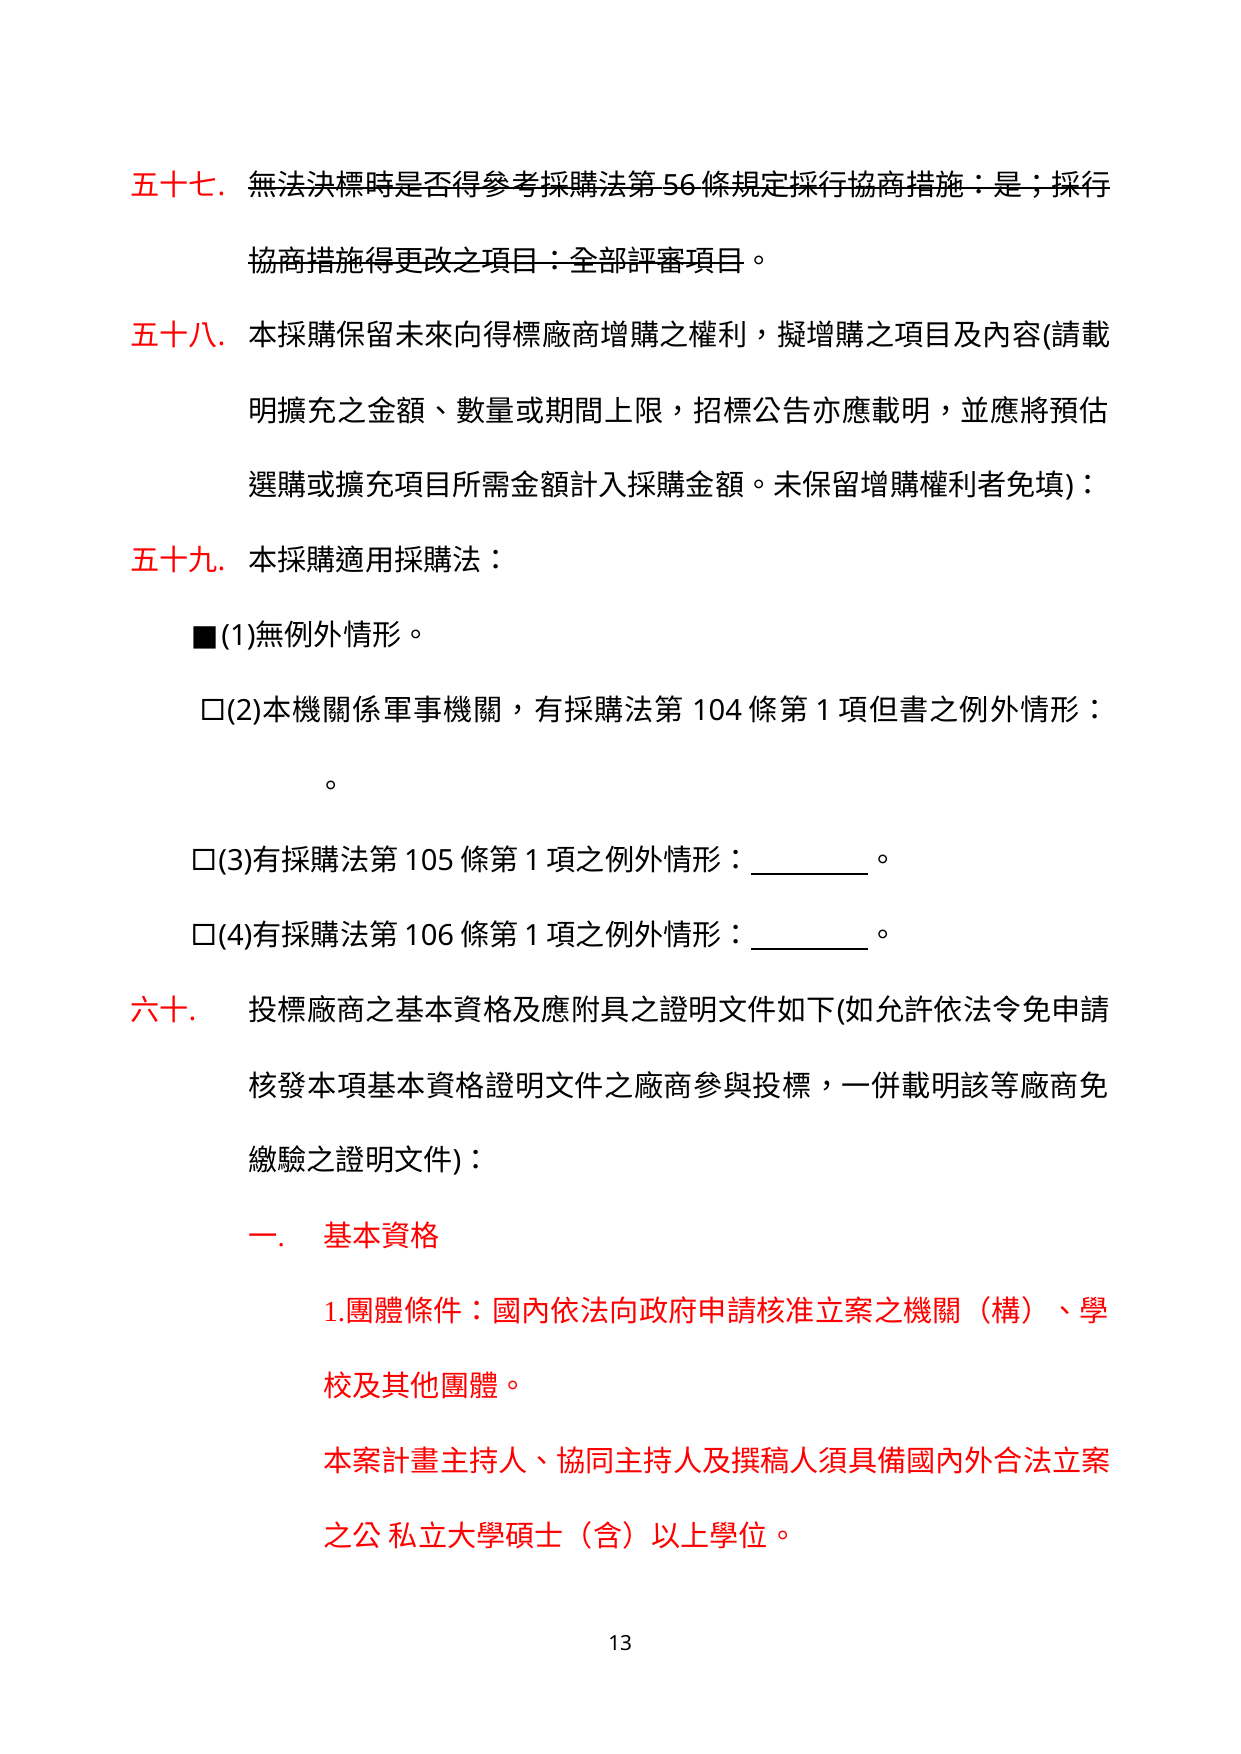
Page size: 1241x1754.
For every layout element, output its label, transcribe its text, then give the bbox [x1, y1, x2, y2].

text (2)本機關係軍事機關，有採購法第104條第1項但書之例外情形： 。 [130, 671, 1110, 821]
list 本採購保留未來向得標廠商增購之權利，擬增購之項目及內容(請載明擴充之金額、數量或期間上限，招標公告亦應載明，並應將預估選購或擴充項目所需金額計入採購金額。未保留增購權利者免填)： [130, 296, 1110, 521]
list 投標廠商之基本資格及應附具之證明文件如下(如允許依法令免申請核發本項基本資格證明文件之廠商參與投標，一併載明該等廠商免繳驗之證明文件)： [130, 971, 1110, 1196]
list 本採購適用採購法： [130, 521, 1110, 596]
text (4)有採購法第106條第1項之例外情形： 。 [130, 896, 1110, 971]
text 1.團體條件：國內依法向政府申請核准立案之機關（構）、學校及其他團體。 [323, 1271, 1110, 1421]
text ■(1)無例外情形。 [130, 596, 1110, 671]
text (3)有採購法第105條第1項之例外情形： 。 [130, 821, 1110, 896]
list 基本資格 [248, 1196, 1110, 1271]
list 無法決標時是否得參考採購法第56條規定採行協商措施：是；採行協商措施得更改之項目：全部評審項目。 [130, 146, 1110, 296]
text 本案計畫主持人、協同主持人及撰稿人須具備國內外合法立案之公 私立大學碩士（含）以上學位。 [323, 1421, 1110, 1571]
